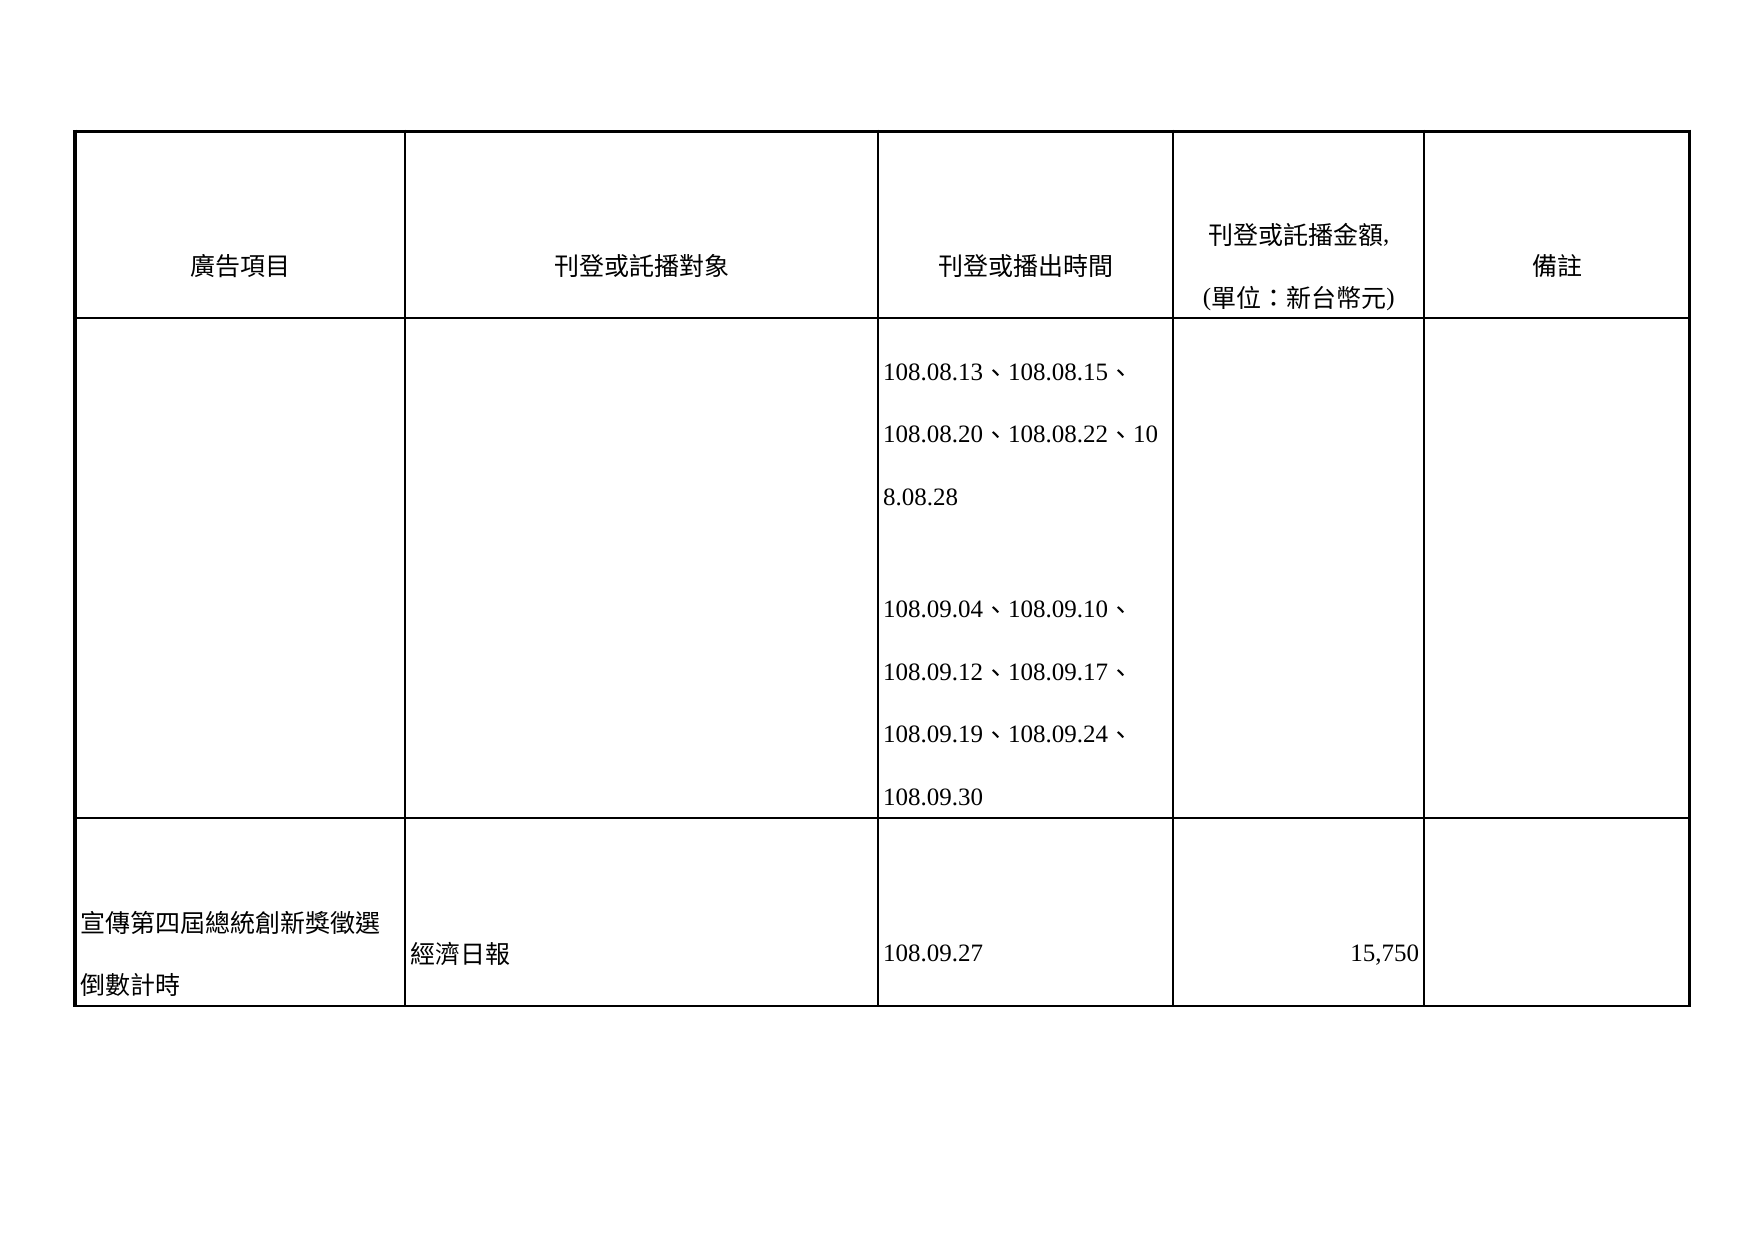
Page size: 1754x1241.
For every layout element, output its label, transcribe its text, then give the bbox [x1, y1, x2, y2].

table_header 刊登或託播金額, (單位：新台幣元) [1174, 133, 1423, 317]
table_cell 經濟日報 [406, 819, 877, 1004]
table_cell [1425, 819, 1688, 1004]
table_header 備註 [1425, 133, 1688, 317]
table_cell 15,750 [1174, 819, 1423, 1004]
table_cell [406, 319, 877, 817]
table_cell 108.09.27 [879, 819, 1172, 1004]
table_header 刊登或託播對象 [406, 133, 877, 317]
table_cell [77, 319, 404, 817]
table_header 刊登或播出時間 [879, 133, 1172, 317]
table_header 廣告項目 [77, 133, 404, 317]
table_cell 宣傳第四屆總統創新獎徵選倒數計時 [77, 819, 404, 1004]
table_cell 108.08.13、108.08.15、 108.08.20、108.08.22、108.08.28 108.09.04、108.09.10、 108.09.12、108.09.17、 108.09.19、108.09.24、 108.09.30 [879, 319, 1172, 817]
table_cell [1174, 319, 1423, 817]
table_cell [1425, 319, 1688, 817]
